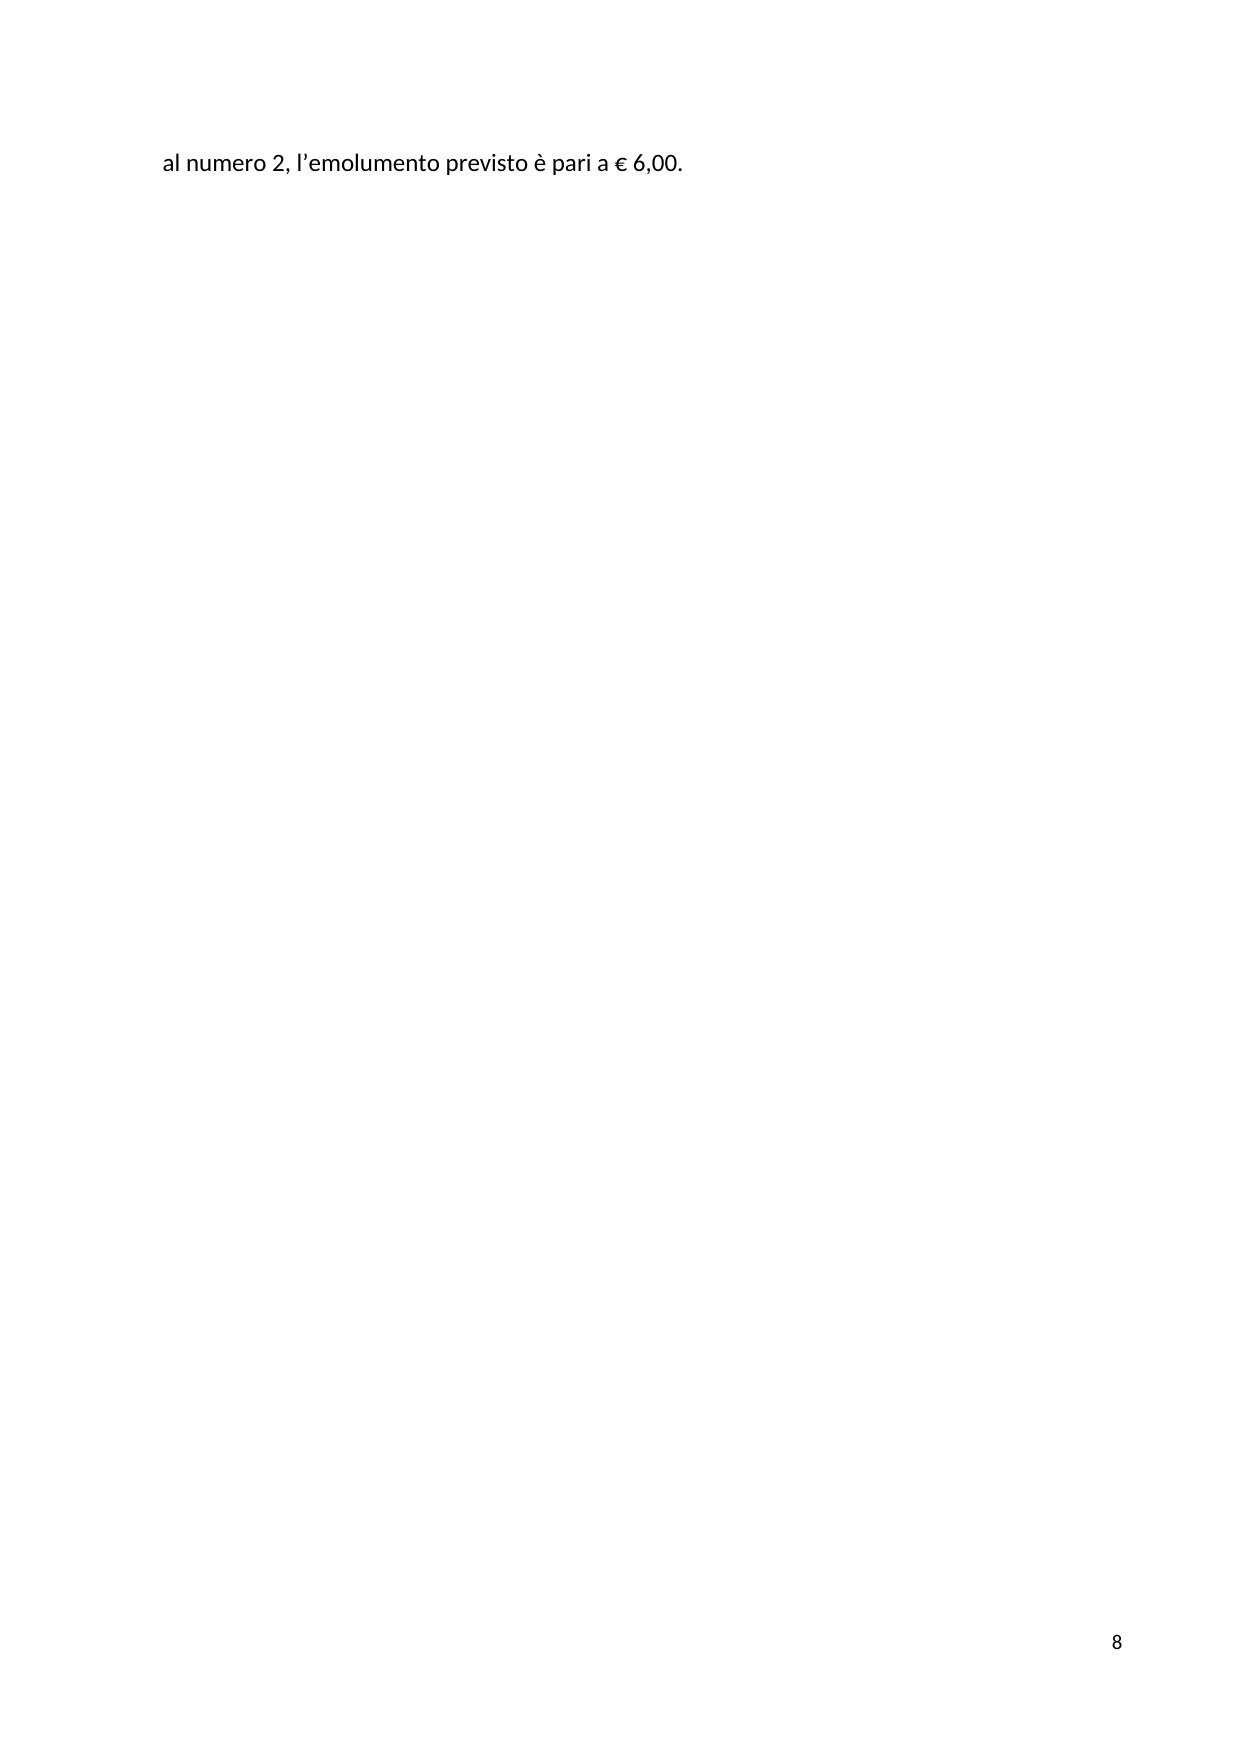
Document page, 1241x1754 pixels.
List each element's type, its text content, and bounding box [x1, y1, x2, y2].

text al numero 2, l’emolumento previsto è pari a € 6,00. [118, 148, 1122, 178]
